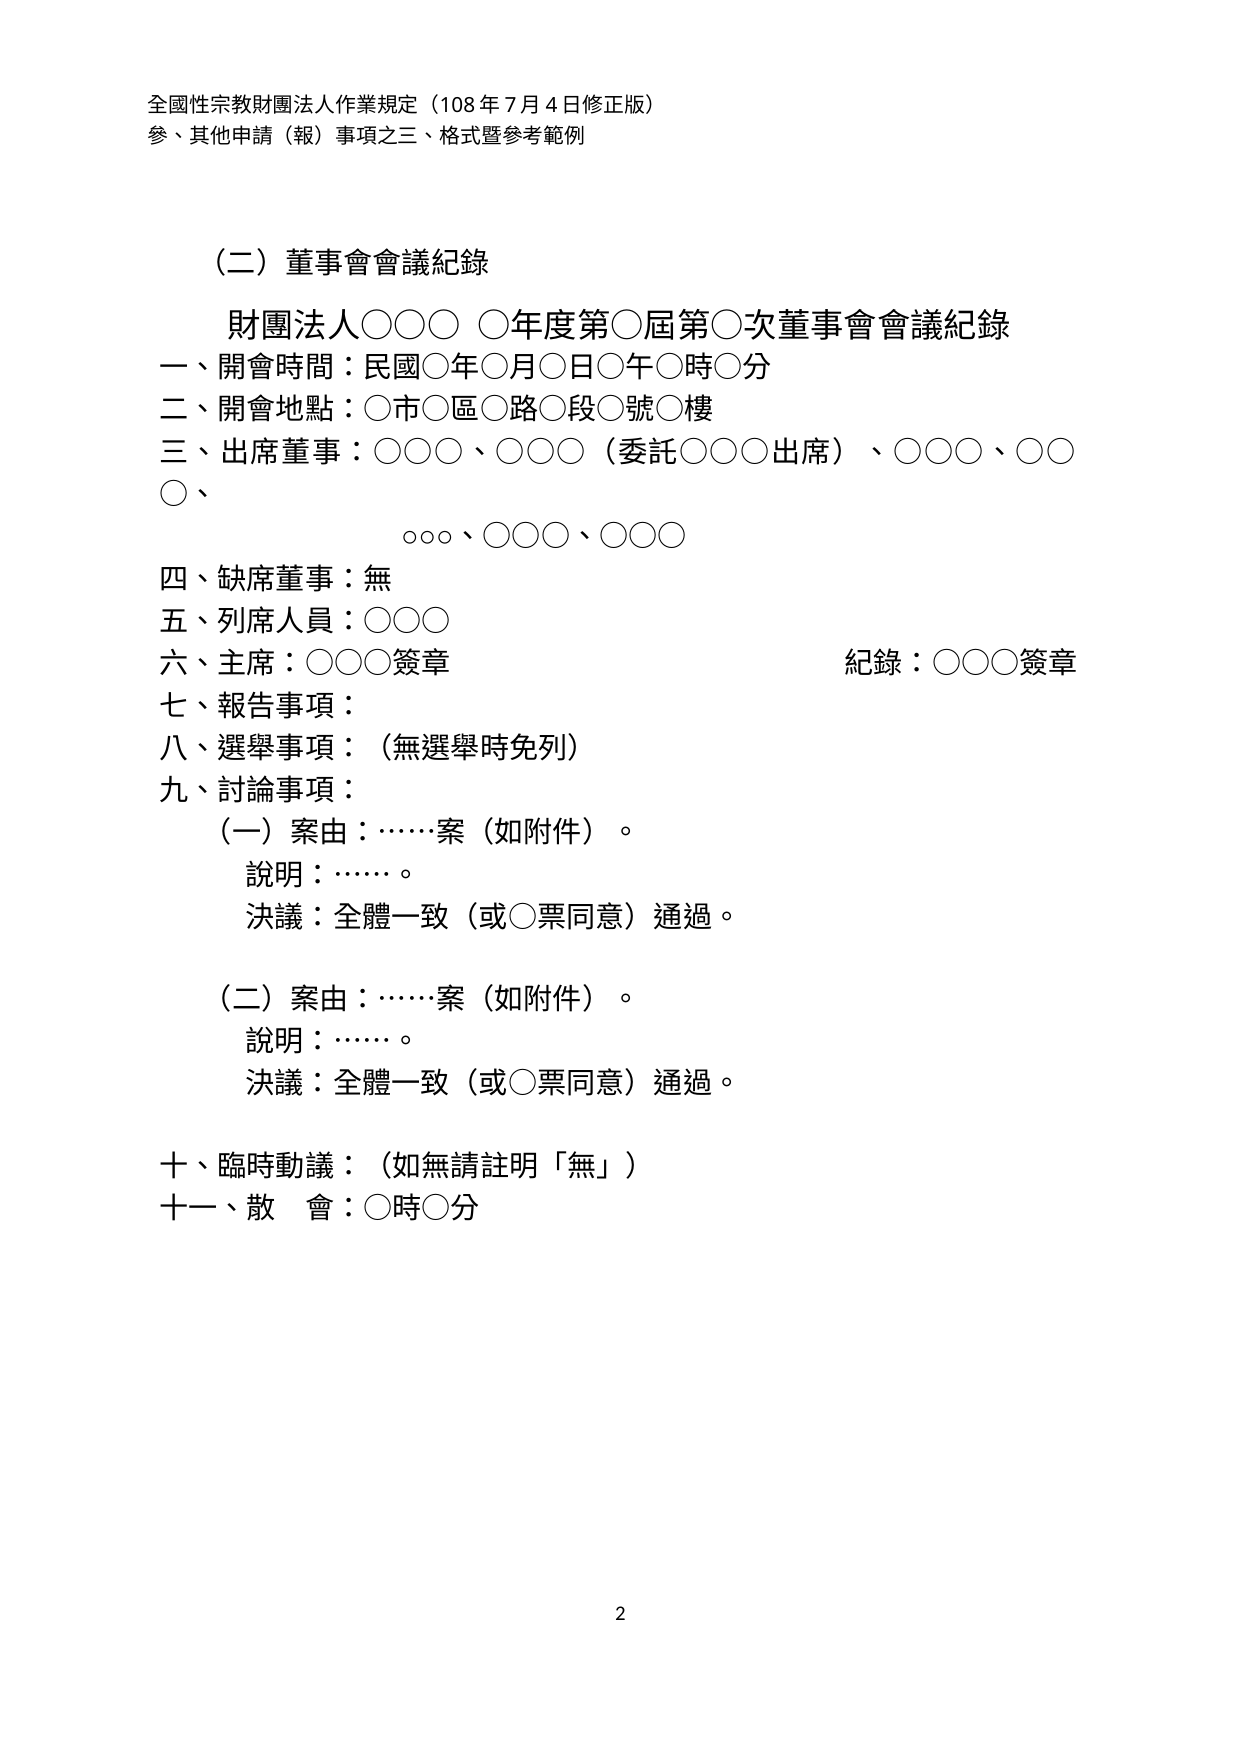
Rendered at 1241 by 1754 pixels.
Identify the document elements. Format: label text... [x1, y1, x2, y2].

table_header 財團法人○○○ ○年度第○屆第○次董事會會議紀錄 一、開會時間：民國○年○月○日○午○時○分 二、開會地點：○市○區○路○段○號○樓 三、出席董事：○○○、○○○（委託○○○出席）、○○○、○○○、 ○○○、○○○、○○○ 四、缺席董事：無 五、列席人員：○○○ 六、主席：○○○簽章 紀錄：○○○簽章 七、報告事項： 八、選舉事項：（無選舉時免列） 九、討論事項： （一）案由：……案（如附件）。 說明：……。 決議：全體一致（或○票同意）通過。 （二）案由：……案（如附件）。 說明：……。 決議：全體一致（或○票同意）通過。 十、臨時動議：（如無請註明「無」） 十一、散 會：○時○分 [148, 281, 1089, 1289]
text （二）董事會會議紀錄 [197, 219, 1092, 281]
